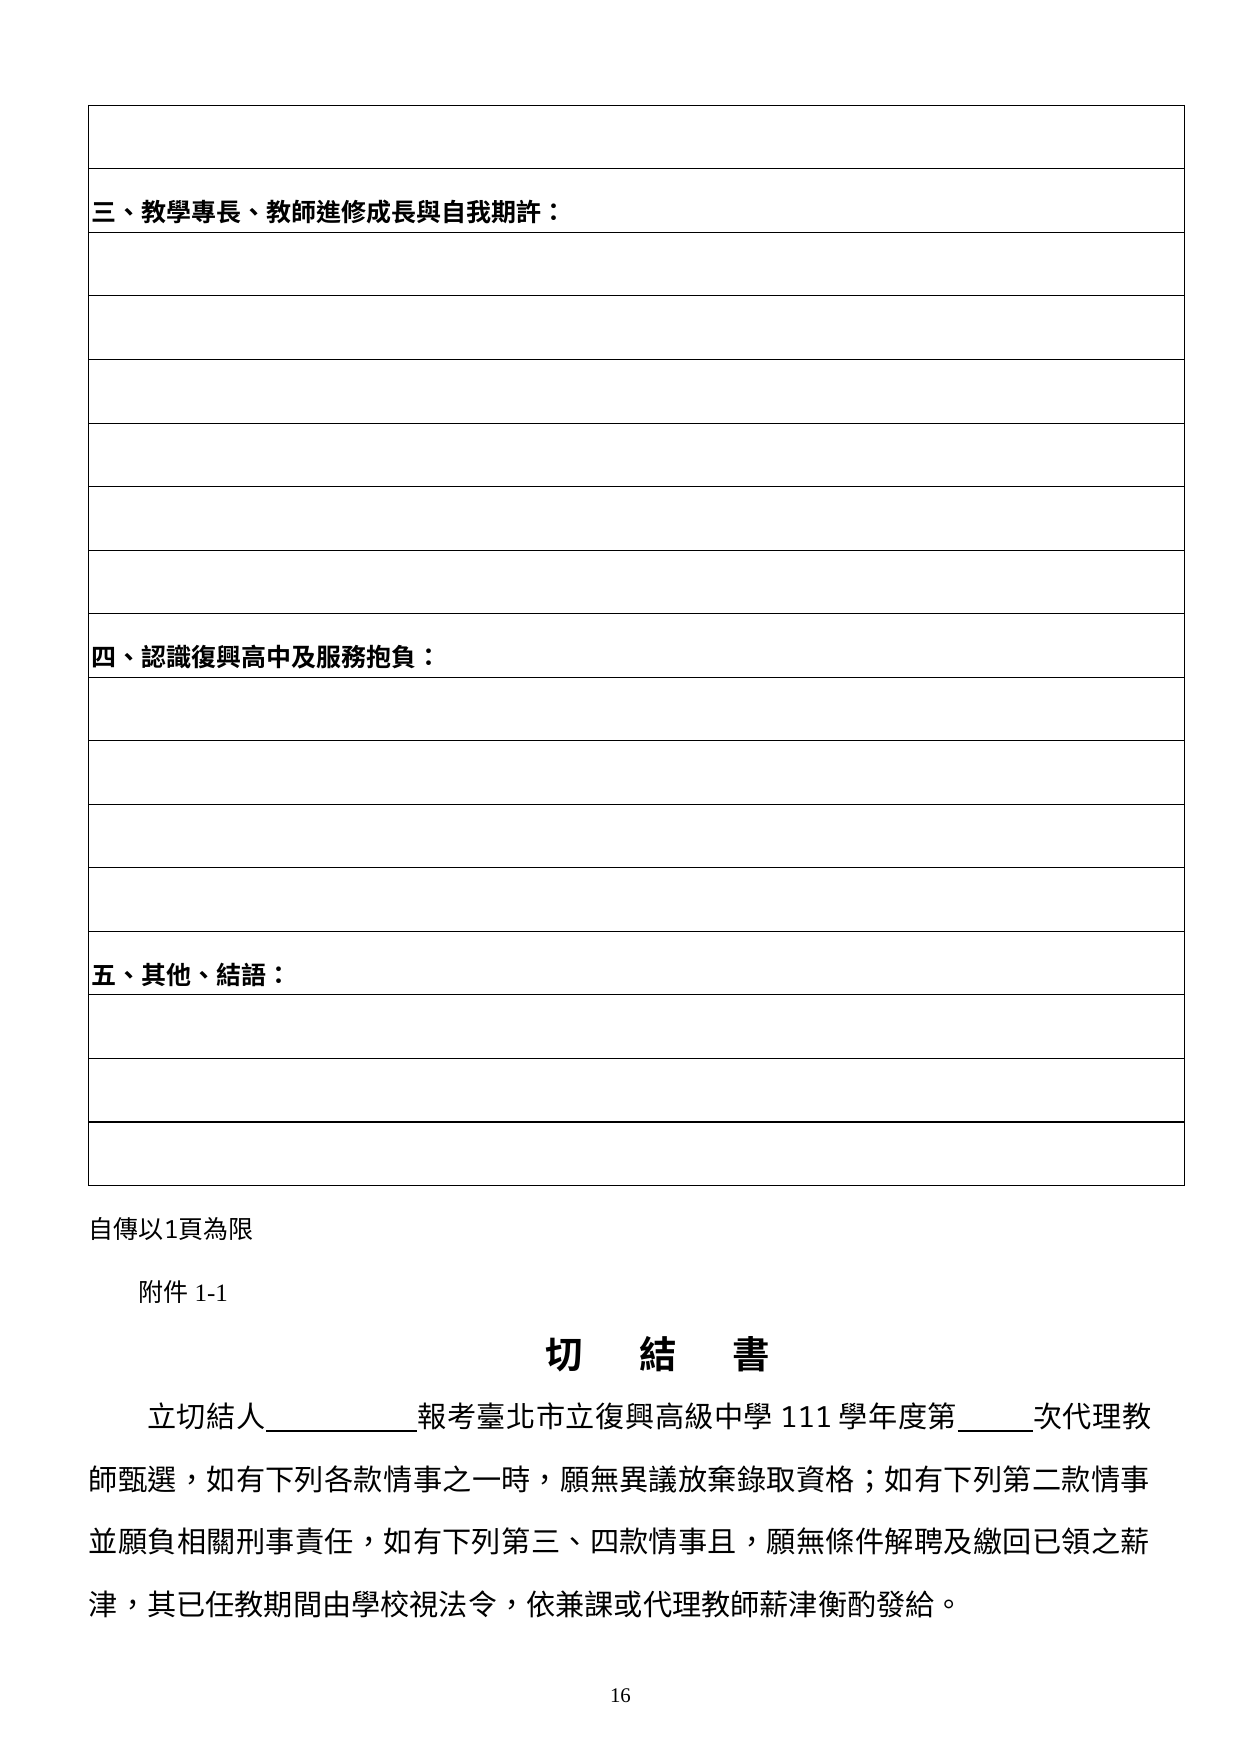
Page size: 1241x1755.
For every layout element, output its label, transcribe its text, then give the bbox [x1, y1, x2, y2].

table_cell [89, 106, 1184, 168]
table_cell [89, 995, 1184, 1058]
table_cell [89, 1059, 1184, 1121]
table_cell [89, 678, 1184, 740]
table_cell [89, 360, 1184, 422]
table_cell 五、其他、結語： [89, 932, 1184, 994]
table_cell [89, 805, 1184, 867]
table_cell [89, 487, 1184, 549]
text 立切結人 報考臺北市立復興高級中學111學年度第 次代理教師甄選，如有下列各款情事之一時，願無異議放棄錄取資格；如有下列第二款情事並願負相關刑事責任，如有下列第三、四款情事且，願無條件解聘及繳回已領之薪津，其已任教期間由學校視法令，依兼課或代理教師薪津衡酌發給。 [89, 1373, 1152, 1623]
table_cell [89, 296, 1184, 359]
text 切 結 書 [89, 1311, 1152, 1373]
text 附件 1-1 [89, 1248, 1152, 1311]
table_cell [89, 424, 1184, 486]
table_cell [89, 1123, 1184, 1185]
table_cell [89, 233, 1184, 295]
table_cell 四、認識復興高中及服務抱負： [89, 614, 1184, 677]
table_cell [89, 741, 1184, 804]
text 自傳以1頁為限 [89, 1186, 1152, 1248]
table_cell [89, 551, 1184, 613]
table_cell 三、教學專長、教師進修成長與自我期許： [89, 169, 1184, 232]
table_cell [89, 868, 1184, 931]
